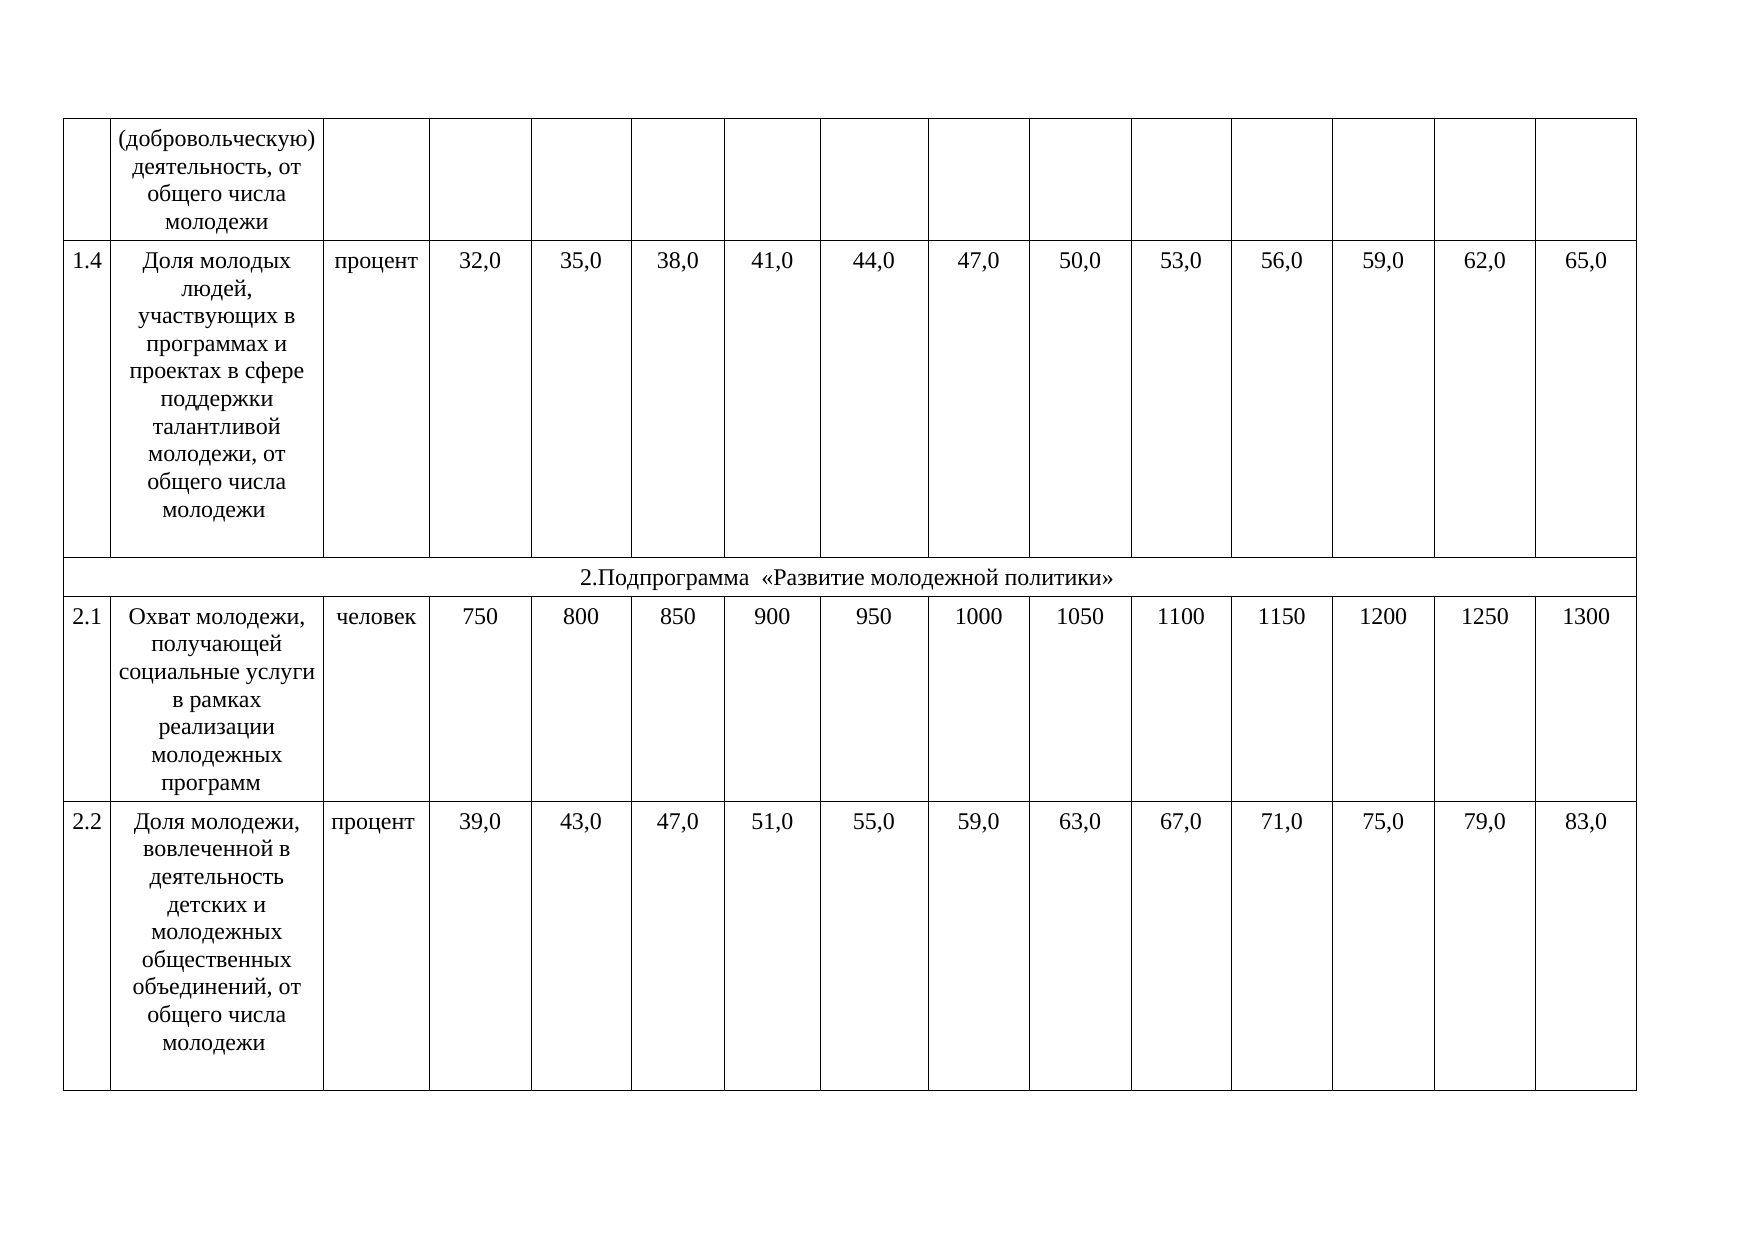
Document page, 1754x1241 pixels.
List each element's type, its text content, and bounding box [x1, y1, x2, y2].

table_cell Доля молодежи, вовлеченной в деятельность детских и молодежных общественных объединений, от общего числа молодежи [111, 802, 323, 1090]
table_cell [821, 119, 928, 240]
table_cell 1050 [1030, 597, 1131, 801]
table_cell 63,0 [1030, 802, 1131, 1090]
table_cell 1300 [1536, 597, 1636, 801]
table_cell 62,0 [1435, 241, 1535, 557]
table_cell 35,0 [532, 241, 631, 557]
table_cell 1.4 [64, 241, 110, 557]
table_cell Доля молодых людей, участвующих в программах и проектах в сфере поддержки талантливой молодежи, от общего числа молодежи [111, 241, 323, 557]
table_cell [1333, 119, 1434, 240]
table_cell 83,0 [1536, 802, 1636, 1090]
table_cell 38,0 [632, 241, 724, 557]
table_cell 1200 [1333, 597, 1434, 801]
table_cell Охват молодежи, получающей социальные услуги в рамках реализации молодежных программ [111, 597, 323, 801]
table_cell 800 [532, 597, 631, 801]
table_cell [1132, 119, 1231, 240]
table_cell 55,0 [821, 802, 928, 1090]
table_cell 59,0 [929, 802, 1029, 1090]
table_cell 850 [632, 597, 724, 801]
table_cell 1150 [1232, 597, 1332, 801]
table_cell [1030, 119, 1131, 240]
table_cell 79,0 [1435, 802, 1535, 1090]
table_cell [430, 119, 531, 240]
table_cell [725, 119, 820, 240]
table_cell [324, 119, 429, 240]
table_cell 50,0 [1030, 241, 1131, 557]
table_cell [532, 119, 631, 240]
table_cell (добровольческую) деятельность, от общего числа молодежи [111, 119, 323, 240]
table_cell [929, 119, 1029, 240]
table_cell процент [324, 802, 429, 1090]
table_cell 750 [430, 597, 531, 801]
table_cell 1250 [1435, 597, 1535, 801]
table_cell 47,0 [929, 241, 1029, 557]
table_cell 59,0 [1333, 241, 1434, 557]
table_cell [1232, 119, 1332, 240]
table_cell [1435, 119, 1535, 240]
table_cell 47,0 [632, 802, 724, 1090]
table_cell 56,0 [1232, 241, 1332, 557]
table_cell 2.1 [64, 597, 110, 801]
table_cell [64, 119, 110, 240]
table_cell 67,0 [1132, 802, 1231, 1090]
table_cell 39,0 [430, 802, 531, 1090]
table_cell 1100 [1132, 597, 1231, 801]
table_cell 71,0 [1232, 802, 1332, 1090]
table_cell 44,0 [821, 241, 928, 557]
table_cell 900 [725, 597, 820, 801]
table_cell процент [324, 241, 429, 557]
table_cell 950 [821, 597, 928, 801]
table_cell 51,0 [725, 802, 820, 1090]
table_cell [1536, 119, 1636, 240]
table_cell [632, 119, 724, 240]
table_cell 41,0 [725, 241, 820, 557]
table_cell 75,0 [1333, 802, 1434, 1090]
table_cell 32,0 [430, 241, 531, 557]
table_cell человек [324, 597, 429, 801]
table_cell 65,0 [1536, 241, 1636, 557]
table_cell 53,0 [1132, 241, 1231, 557]
table_cell 2.Подпрограмма «Развитие молодежной политики» [64, 558, 1636, 596]
table_cell 2.2 [64, 802, 110, 1090]
table_cell 43,0 [532, 802, 631, 1090]
table_cell 1000 [929, 597, 1029, 801]
